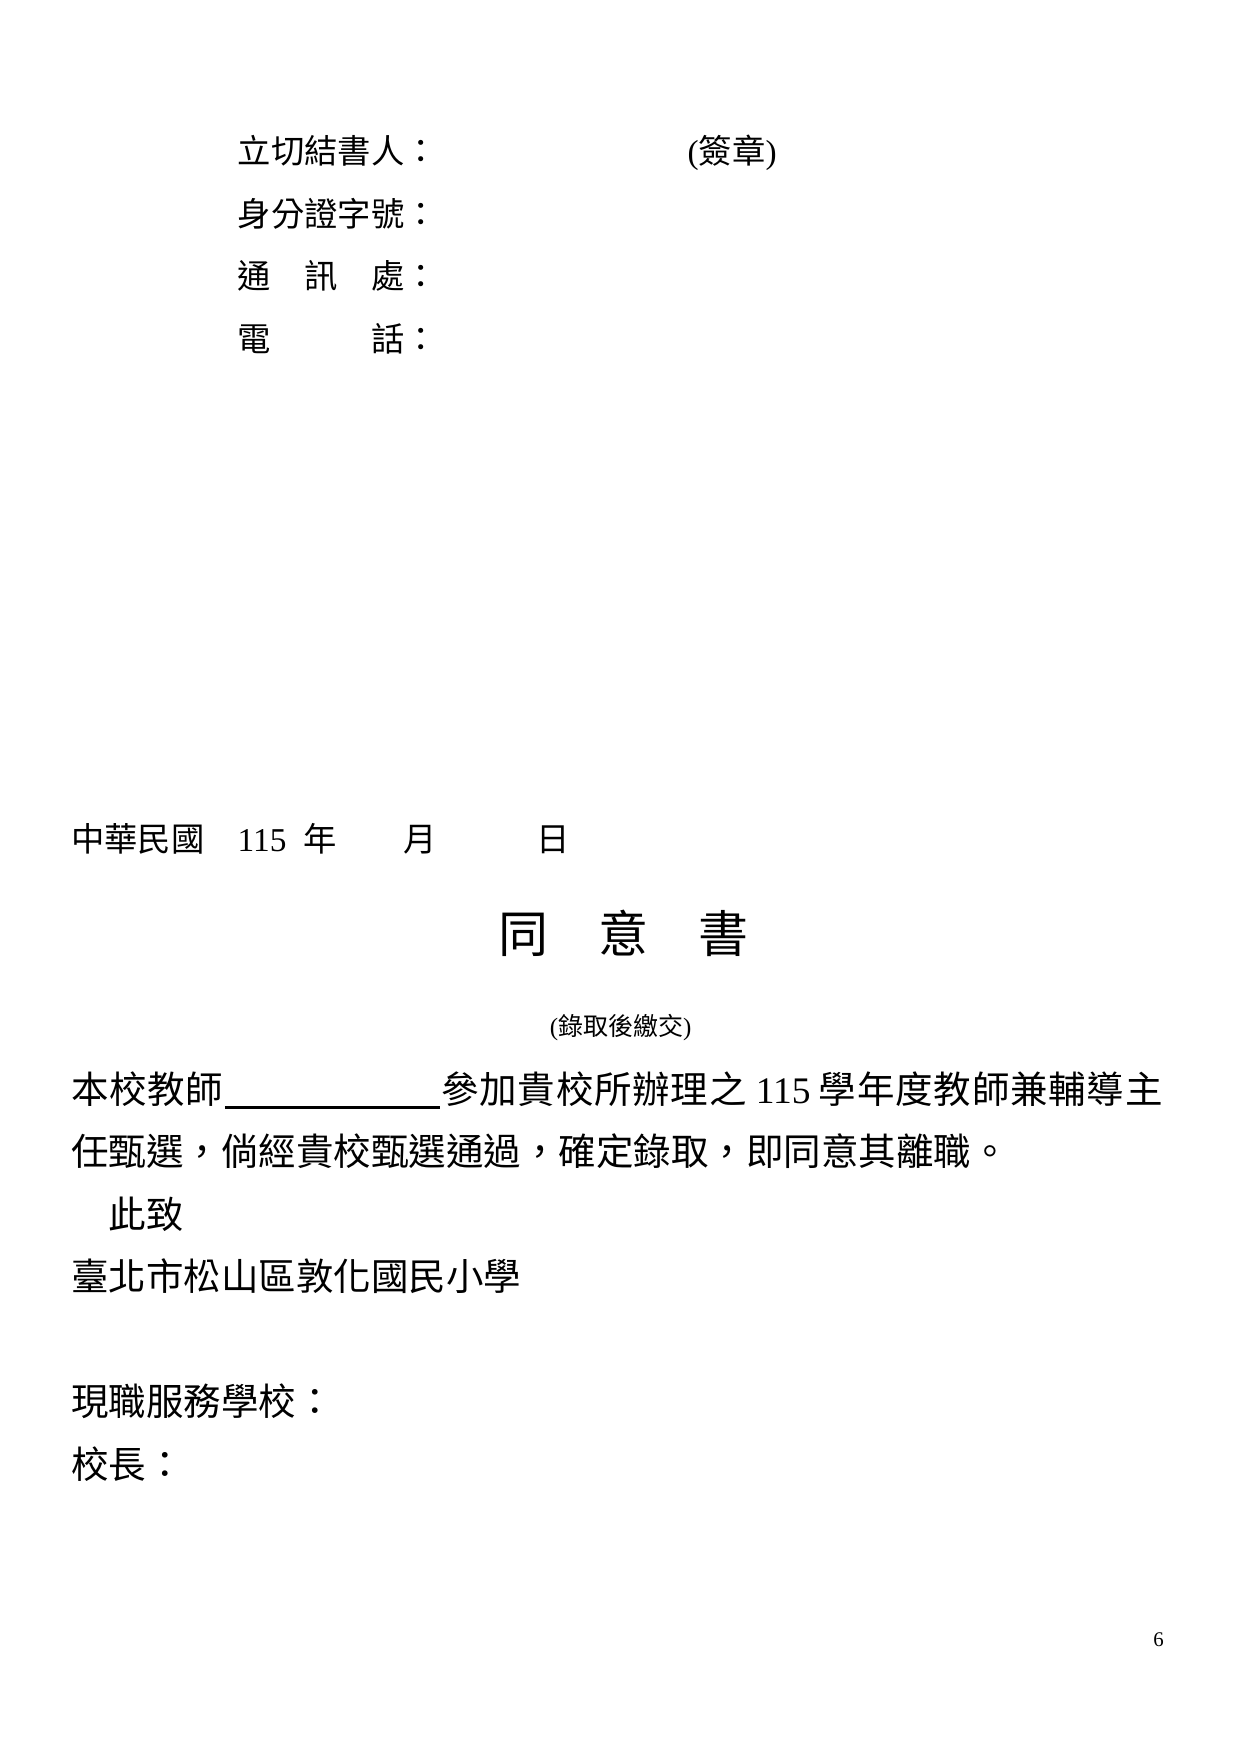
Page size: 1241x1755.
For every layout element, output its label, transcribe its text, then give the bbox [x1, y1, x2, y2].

text (錄取後繳交) [71, 983, 1163, 1045]
text 中華民國 115 年 月 日 [71, 795, 1163, 858]
text 通 訊 處： [71, 233, 1163, 295]
text 電 話： [71, 295, 1163, 358]
text 現職服務學校： [71, 1358, 1163, 1420]
text 身分證字號： [71, 170, 1163, 233]
text 臺北市松山區敦化國民小學 [71, 1233, 1163, 1295]
text 校長： [71, 1420, 1163, 1483]
text 此致 [71, 1170, 1163, 1233]
text 立切結書人： (簽章) [71, 108, 1163, 170]
text 本校教師 參加貴校所辦理之115學年度教師兼輔導主任甄選，倘經貴校甄選通過，確定錄取，即同意其離職。 [71, 1045, 1163, 1170]
text 同 意 書 [71, 858, 1163, 983]
